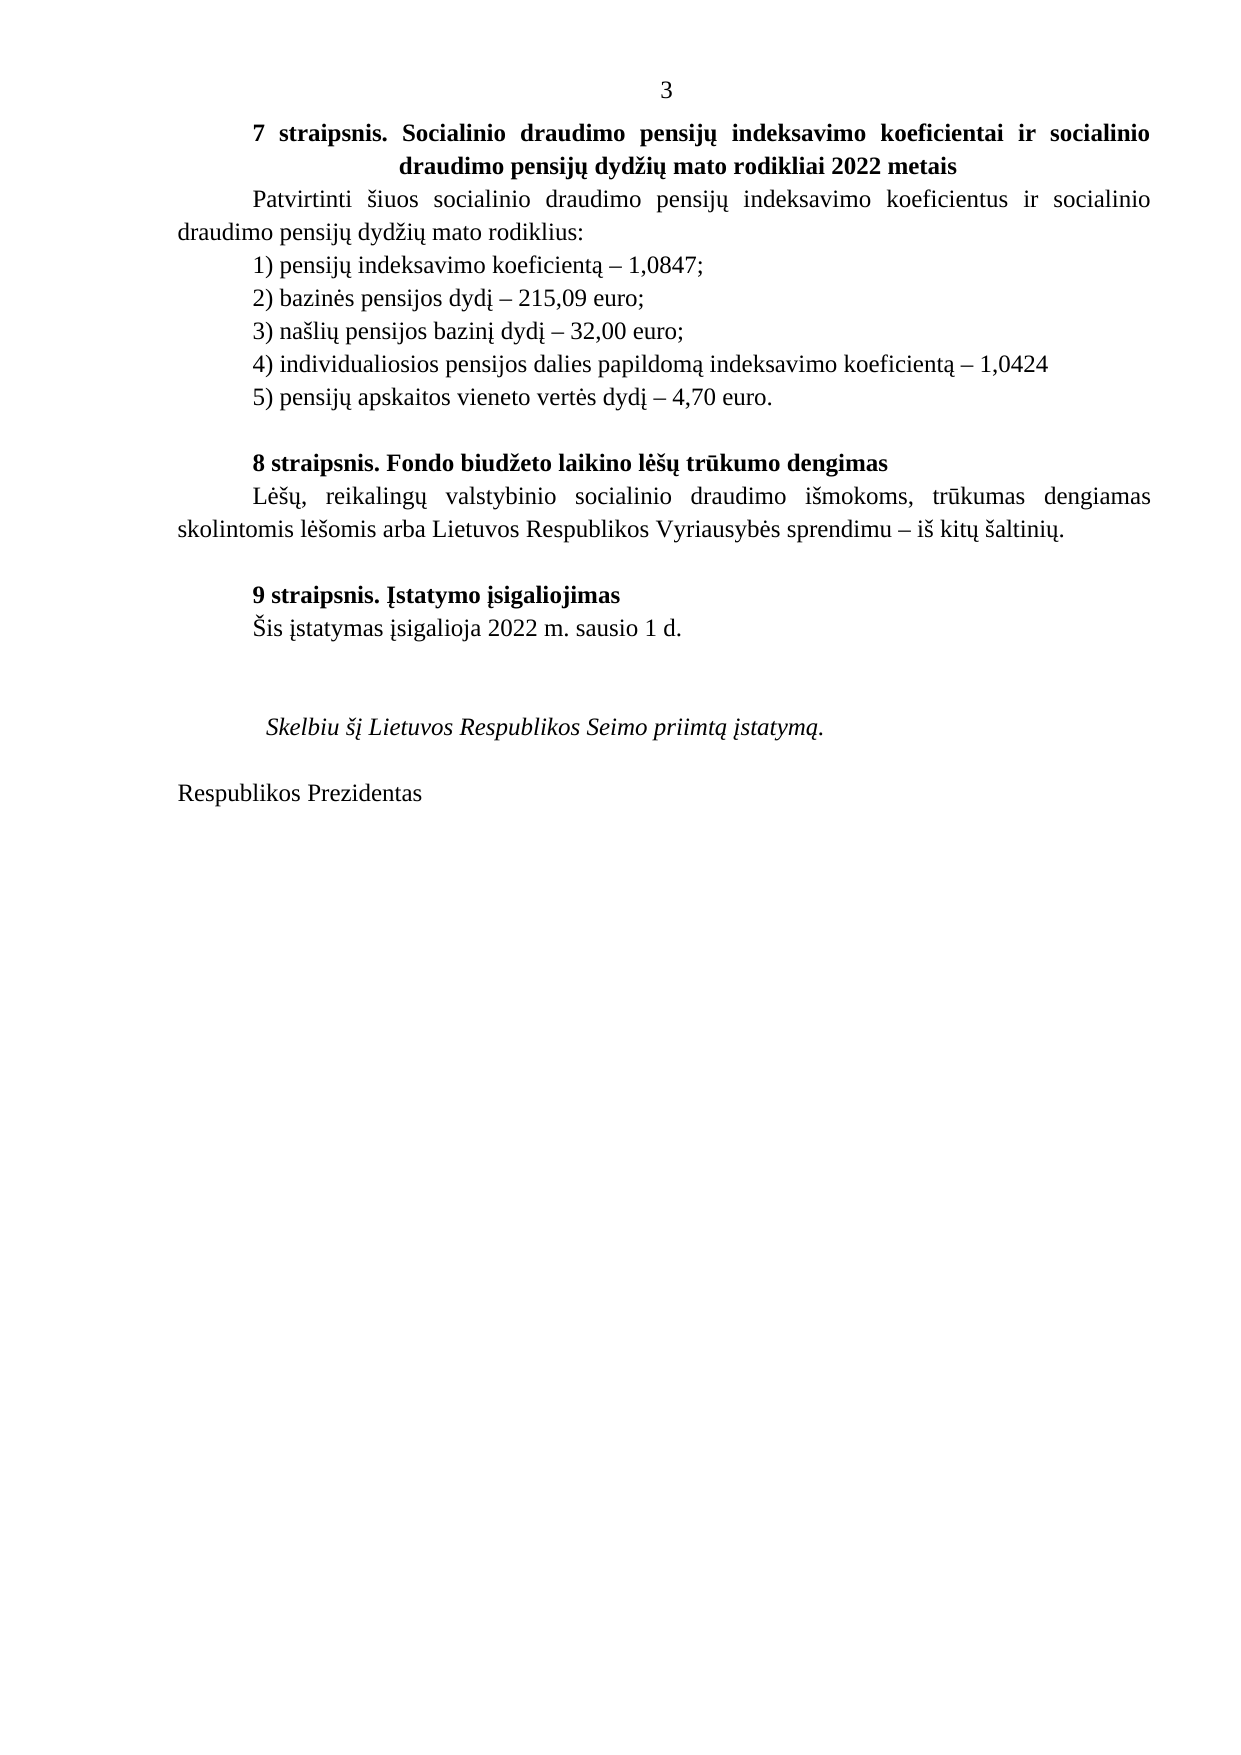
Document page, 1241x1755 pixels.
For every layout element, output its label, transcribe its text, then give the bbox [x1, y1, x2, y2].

text 9 straipsnis. Įstatymo įsigaliojimas [177, 580, 1152, 609]
text Respublikos Prezidentas [177, 778, 1152, 807]
text 5) pensijų apskaitos vieneto vertės dydį – 4,70 euro. [177, 382, 1152, 411]
text Patvirtinti šiuos socialinio draudimo pensijų indeksavimo koeficientus ir socialinio draudimo pensijų dydžių mato rodiklius: [177, 184, 1152, 246]
text 7 straipsnis. Socialinio draudimo pensijų indeksavimo koeficientai ir socialinio draudimo pensijų dydžių mato rodikliai 2022 metais [252, 118, 1152, 180]
text Skelbiu šį Lietuvos Respublikos Seimo priimtą įstatymą. [177, 712, 1208, 741]
text Lėšų, reikalingų valstybinio socialinio draudimo išmokoms, trūkumas dengiamas skolintomis lėšomis arba Lietuvos Respublikos Vyriausybės sprendimu – iš kitų šaltinių. [177, 481, 1152, 543]
text Šis įstatymas įsigalioja 2022 m. sausio 1 d. [177, 613, 1152, 642]
text 2) bazinės pensijos dydį – 215,09 euro; [177, 283, 1152, 312]
text 1) pensijų indeksavimo koeficientą – 1,0847; [177, 250, 1152, 279]
text 8 straipsnis. Fondo biudžeto laikino lėšų trūkumo dengimas [177, 448, 1152, 477]
text 3) našlių pensijos bazinį dydį – 32,00 euro; [177, 316, 1152, 345]
text 4) individualiosios pensijos dalies papildomą indeksavimo koeficientą – 1,0424 [177, 349, 1152, 378]
